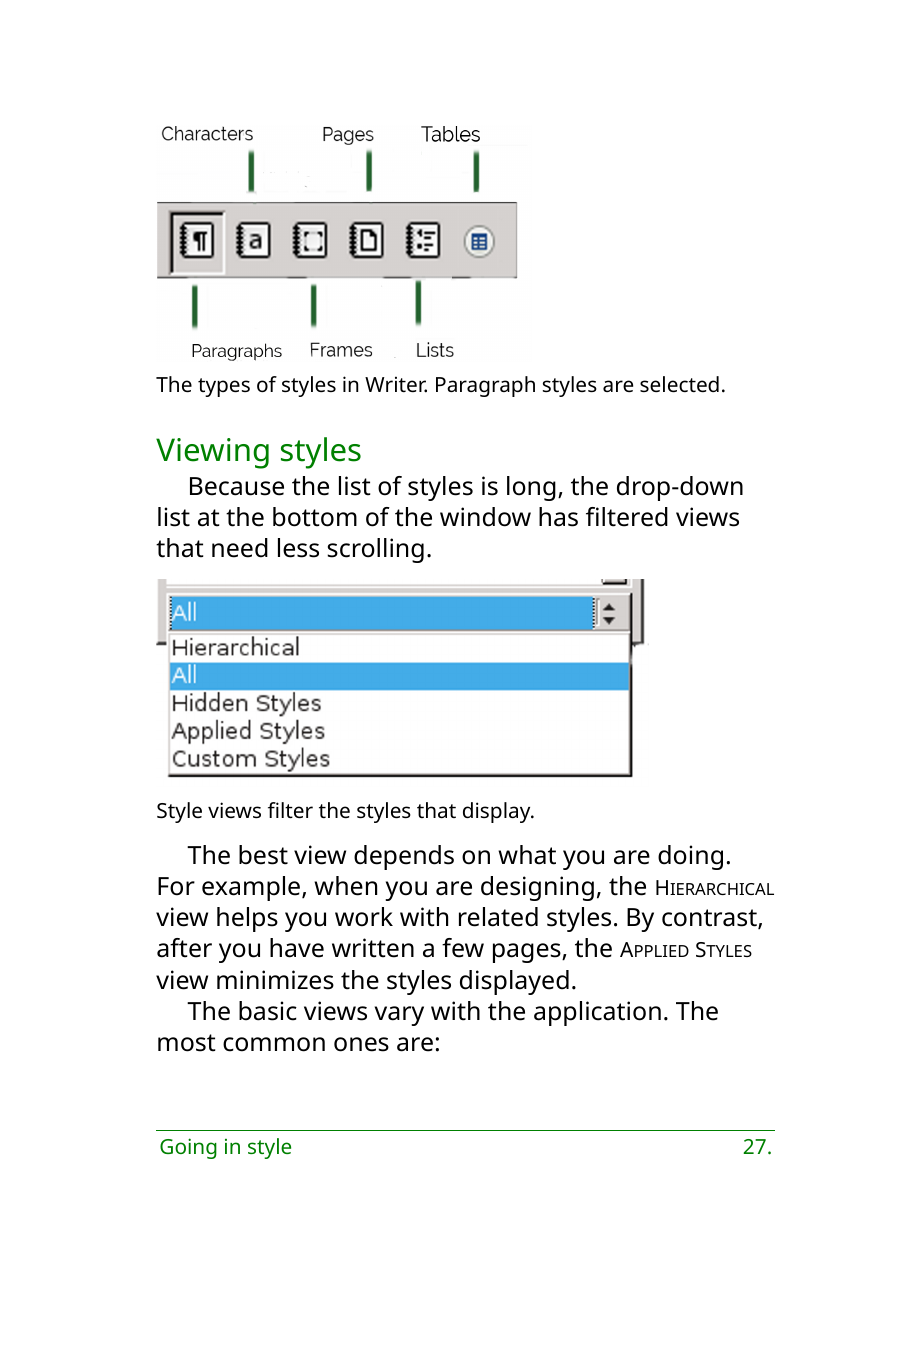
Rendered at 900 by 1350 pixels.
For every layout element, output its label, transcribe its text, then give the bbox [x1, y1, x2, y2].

text The basic views vary with the application. The most common ones are: [156, 995, 775, 1058]
picture [156, 125, 533, 362]
picture [156, 579, 649, 787]
text Because the list of styles is long, the drop-down list at the bottom of the window has filtered views that need less scrolling. [156, 470, 775, 564]
table_cell The types of styles in Writer. Paragraph styles are selected. [156, 363, 775, 398]
table_header [156, 580, 775, 788]
text The best view depends on what you are doing. For example, when you are designing, the Hierarchical view helps you work with related styles. By contrast, after you have written a few pages, the Applied Styles view minimizes the styles displayed. [156, 839, 775, 995]
subtitle Viewing styles [156, 428, 775, 470]
table_header [156, 125, 775, 363]
table_cell Style views filter the styles that display. [156, 789, 775, 823]
